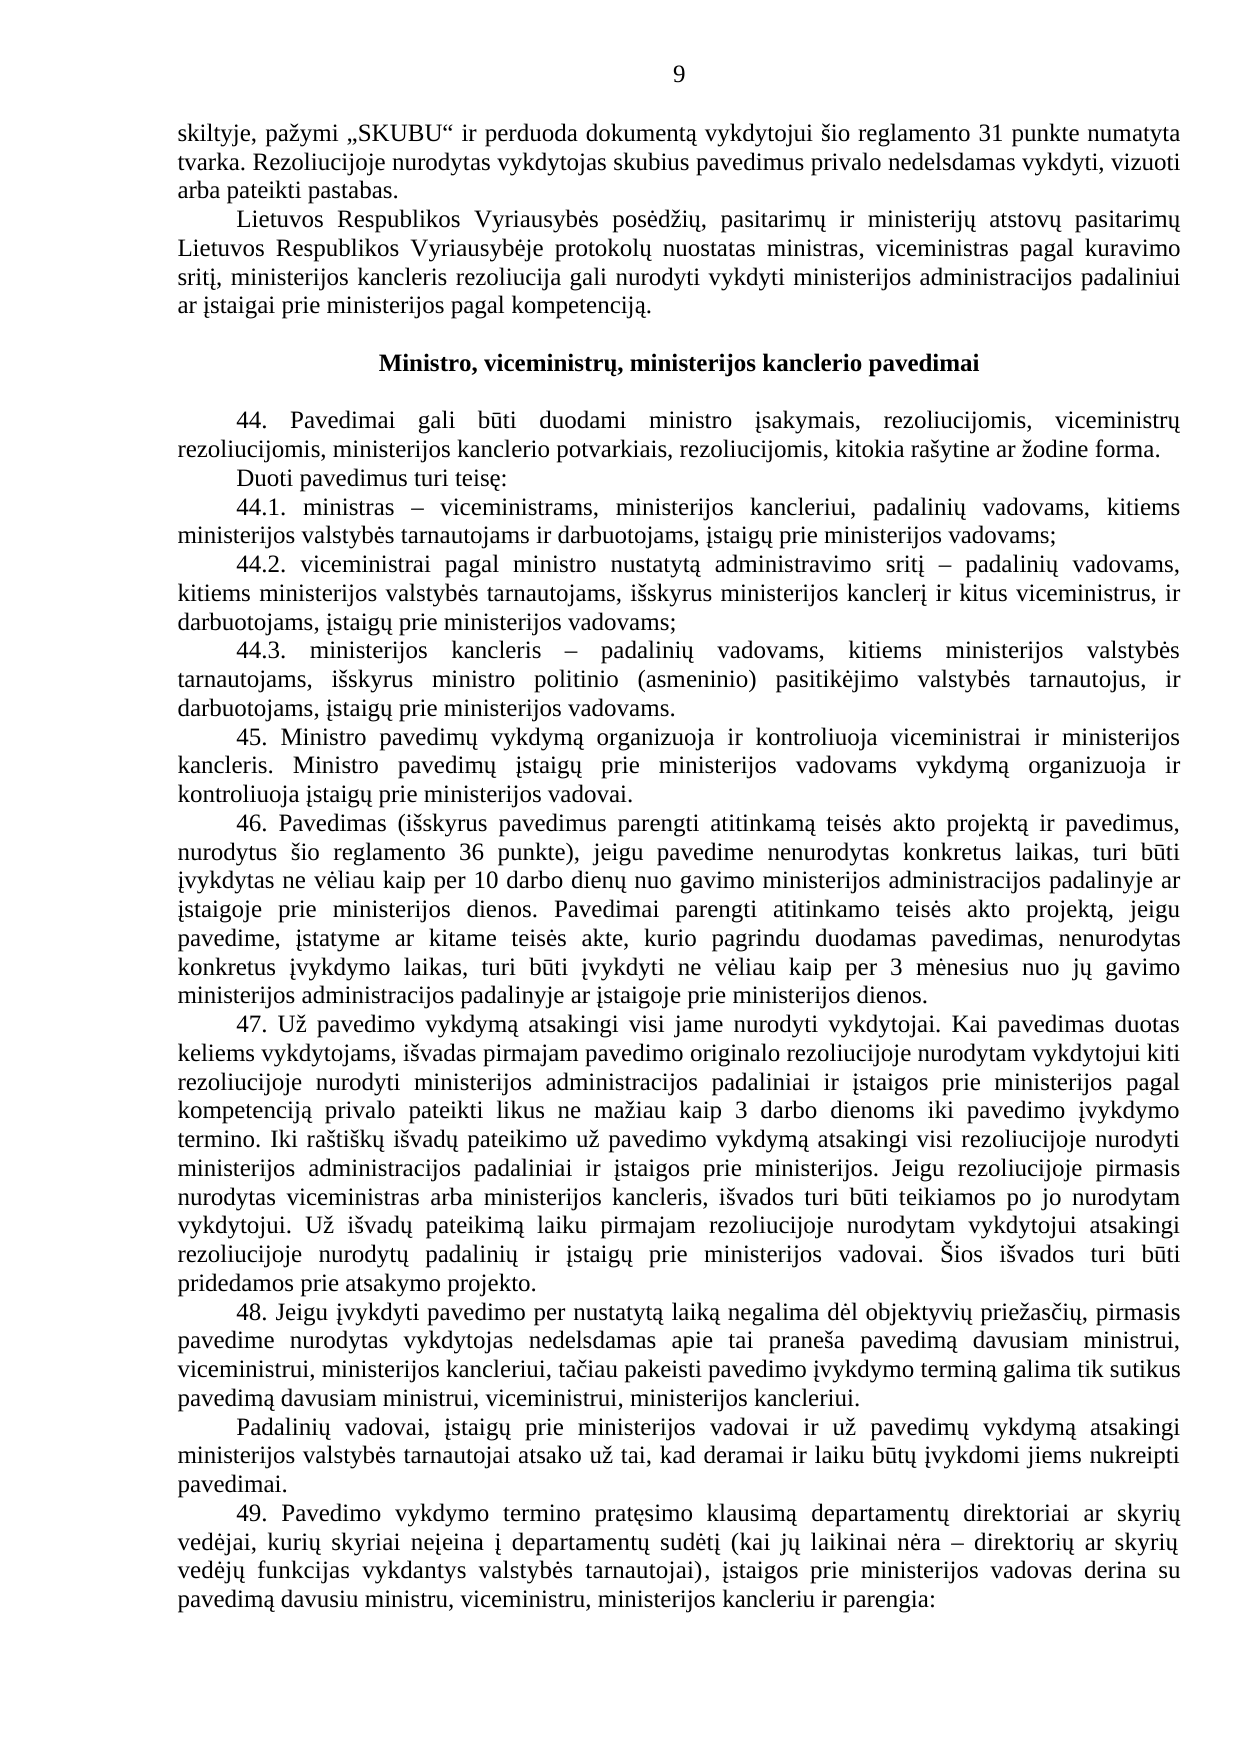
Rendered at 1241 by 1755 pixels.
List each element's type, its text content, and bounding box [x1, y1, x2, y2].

text Padalinių vadovai, įstaigų prie ministerijos vadovai ir už pavedimų vykdymą atsakingi ministerijos valstybės tarnautojai atsako už tai, kad deramai ir laiku būtų įvykdomi jiems nukreipti pavedimai. [177, 1412, 1181, 1498]
text 46. Pavedimas (išskyrus pavedimus parengti atitinkamą teisės akto projektą ir pavedimus, nurodytus šio reglamento 36 punkte), jeigu pavedime nenurodytas konkretus laikas, turi būti įvykdytas ne vėliau kaip per 10 darbo dienų nuo gavimo ministerijos administracijos padalinyje ar įstaigoje prie ministerijos dienos. Pavedimai parengti atitinkamo teisės akto projektą, jeigu pavedime, įstatyme ar kitame teisės akte, kurio pagrindu duodamas pavedimas, nenurodytas konkretus įvykdymo laikas, turi būti įvykdyti ne vėliau kaip per 3 mėnesius nuo jų gavimo ministerijos administracijos padalinyje ar įstaigoje prie ministerijos dienos. [177, 808, 1181, 1009]
text 44.3. ministerijos kancleris – padalinių vadovams, kitiems ministerijos valstybės tarnautojams, išskyrus ministro politinio (asmeninio) pasitikėjimo valstybės tarnautojus, ir darbuotojams, įstaigų prie ministerijos vadovams. [177, 636, 1181, 722]
text 47. Už pavedimo vykdymą atsakingi visi jame nurodyti vykdytojai. Kai pavedimas duotas keliems vykdytojams, išvadas pirmajam pavedimo originalo rezoliucijoje nurodytam vykdytojui kiti rezoliucijoje nurodyti ministerijos administracijos padaliniai ir įstaigos prie ministerijos pagal kompetenciją privalo pateikti likus ne mažiau kaip 3 darbo dienoms iki pavedimo įvykdymo termino. Iki raštiškų išvadų pateikimo už pavedimo vykdymą atsakingi visi rezoliucijoje nurodyti ministerijos administracijos padaliniai ir įstaigos prie ministerijos. Jeigu rezoliucijoje pirmasis nurodytas viceministras arba ministerijos kancleris, išvados turi būti teikiamos po jo nurodytam vykdytojui. Už išvadų pateikimą laiku pirmajam rezoliucijoje nurodytam vykdytojui atsakingi rezoliucijoje nurodytų padalinių ir įstaigų prie ministerijos vadovai. Šios išvados turi būti pridedamos prie atsakymo projekto. [177, 1009, 1181, 1297]
text 44.1. ministras – viceministrams, ministerijos kancleriui, padalinių vadovams, kitiems ministerijos valstybės tarnautojams ir darbuotojams, įstaigų prie ministerijos vadovams; [177, 492, 1181, 549]
text 48. Jeigu įvykdyti pavedimo per nustatytą laiką negalima dėl objektyvių priežasčių, pirmasis pavedime nurodytas vykdytojas nedelsdamas apie tai praneša pavedimą davusiam ministrui, viceministrui, ministerijos kancleriui, tačiau pakeisti pavedimo įvykdymo terminą galima tik sutikus pavedimą davusiam ministrui, viceministrui, ministerijos kancleriui. [177, 1297, 1181, 1412]
text Duoti pavedimus turi teisę: [177, 463, 1181, 492]
text skiltyje, pažymi „SKUBU“ ir perduoda dokumentą vykdytojui šio reglamento 31 punkte numatyta tvarka. Rezoliucijoje nurodytas vykdytojas skubius pavedimus privalo nedelsdamas vykdyti, vizuoti arba pateikti pastabas. [177, 118, 1181, 204]
text Lietuvos Respublikos Vyriausybės posėdžių, pasitarimų ir ministerijų atstovų pasitarimų Lietuvos Respublikos Vyriausybėje protokolų nuostatas ministras, viceministras pagal kuravimo sritį, ministerijos kancleris rezoliucija gali nurodyti vykdyti ministerijos administracijos padaliniui ar įstaigai prie ministerijos pagal kompetenciją. [177, 204, 1181, 319]
text 44. Pavedimai gali būti duodami ministro įsakymais, rezoliucijomis, viceministrų rezoliucijomis, ministerijos kanclerio potvarkiais, rezoliucijomis, kitokia rašytine ar žodine forma. [177, 406, 1181, 463]
text 49. Pavedimo vykdymo termino pratęsimo klausimą departamentų direktoriai ar skyrių vedėjai, kurių skyriai neįeina į departamentų sudėtį (kai jų laikinai nėra – direktorių ar skyrių vedėjų funkcijas vykdantys valstybės tarnautojai), įstaigos prie ministerijos vadovas derina su pavedimą davusiu ministru, viceministru, ministerijos kancleriu ir parengia: [177, 1498, 1181, 1613]
text 45. Ministro pavedimų vykdymą organizuoja ir kontroliuoja viceministrai ir ministerijos kancleris. Ministro pavedimų įstaigų prie ministerijos vadovams vykdymą organizuoja ir kontroliuoja įstaigų prie ministerijos vadovai. [177, 722, 1181, 808]
text Ministro, viceministrų, ministerijos kanclerio pavedimai [177, 348, 1181, 377]
text 44.2. viceministrai pagal ministro nustatytą administravimo sritį – padalinių vadovams, kitiems ministerijos valstybės tarnautojams, išskyrus ministerijos kanclerį ir kitus viceministrus, ir darbuotojams, įstaigų prie ministerijos vadovams; [177, 549, 1181, 636]
